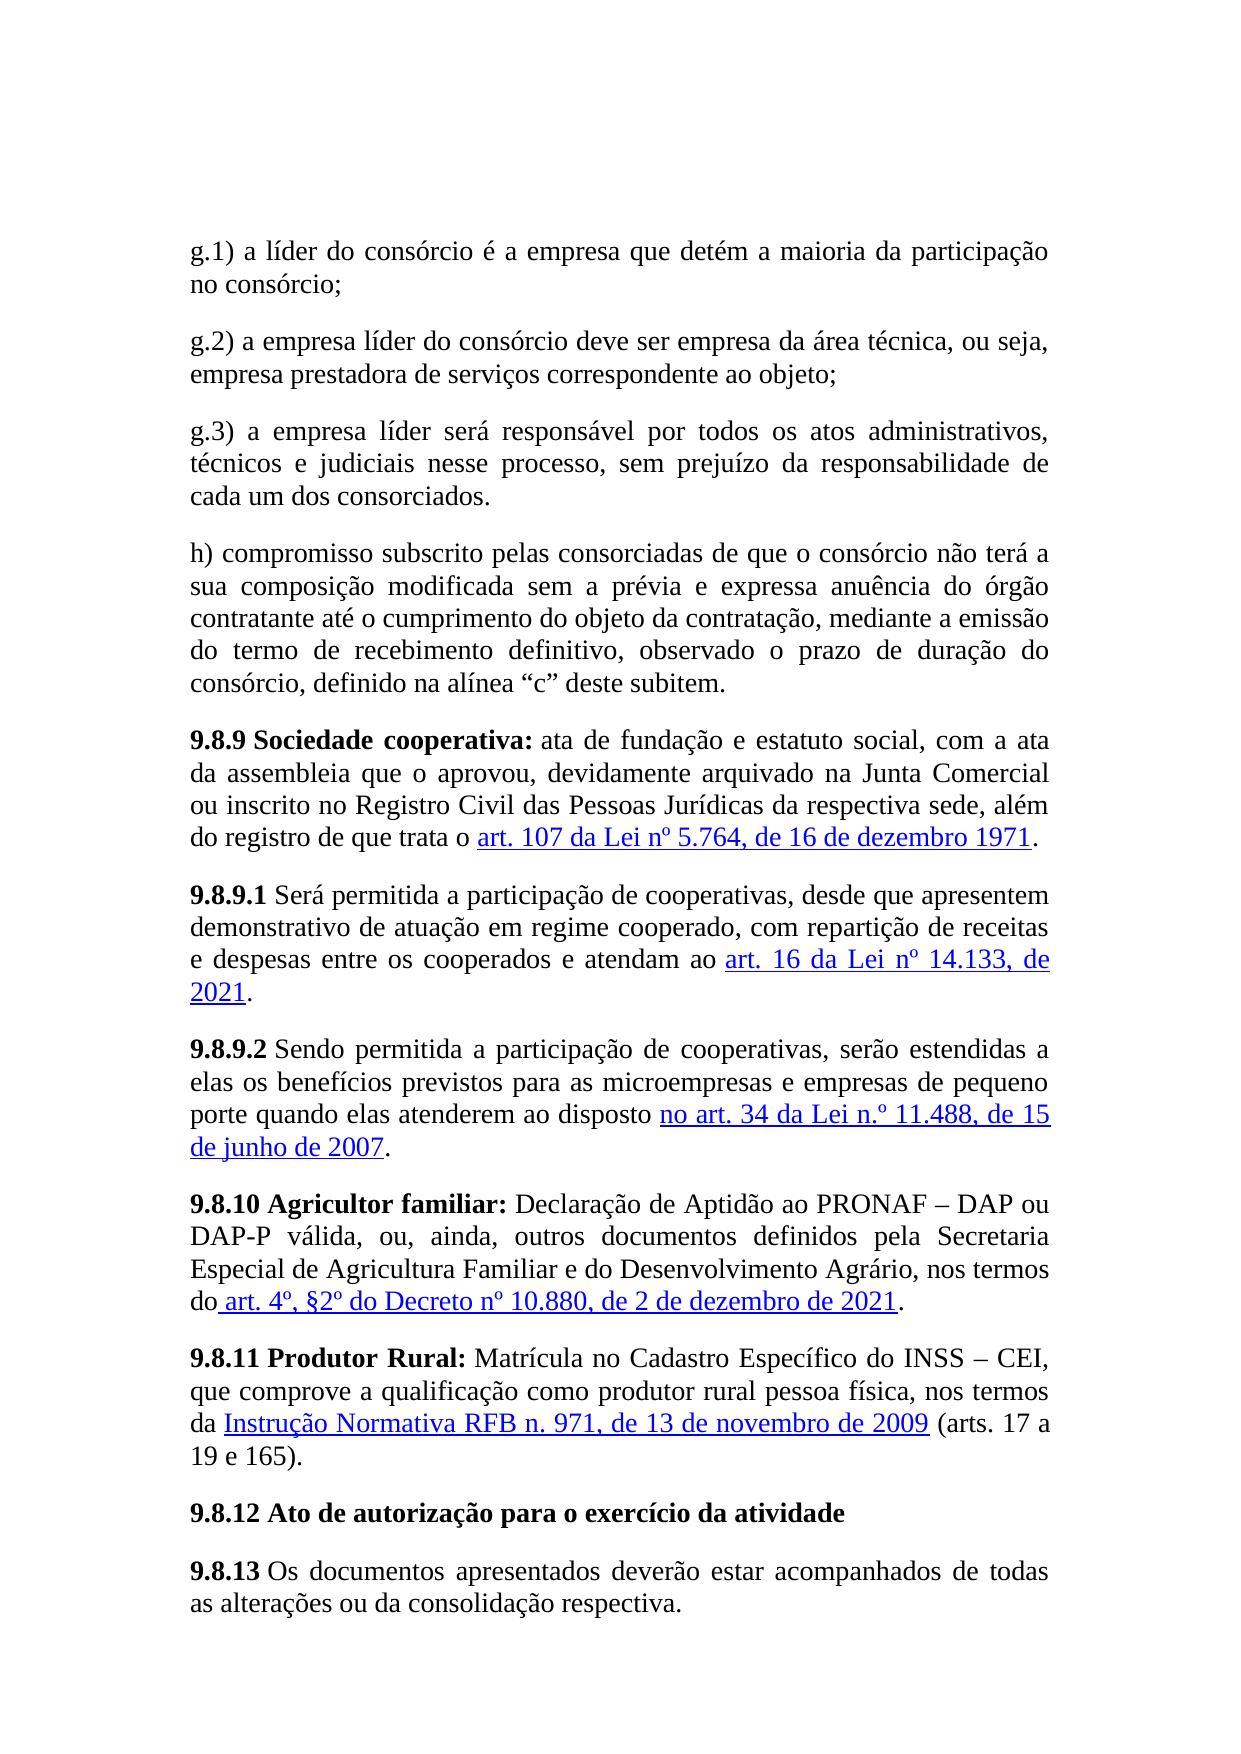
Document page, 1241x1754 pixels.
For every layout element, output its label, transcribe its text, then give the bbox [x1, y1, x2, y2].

text 9.8.13 Os documentos apresentados deverão estar acompanhados de todas as alterações ou da consolidação respectiva. [190, 1553, 1051, 1618]
text 9.8.9.2 Sendo permitida a participação de cooperativas, serão estendidas a elas os benefícios previstos para as microempresas e empresas de pequeno porte quando elas atenderem ao disposto no art. 34 da Lei n.º 11.488, de 15 de junho de 2007. [190, 1032, 1051, 1162]
text h) compromisso subscrito pelas consorciadas de que o consórcio não terá a sua composição modificada sem a prévia e expressa anuência do órgão contratante até o cumprimento do objeto da contratação, mediante a emissão do termo de recebimento definitivo, observado o prazo de duração do consórcio, definido na alínea “c” deste subitem. [190, 536, 1051, 698]
text 9.8.10 Agricultor familiar: Declaração de Aptidão ao PRONAF – DAP ou DAP-P válida, ou, ainda, outros documentos definidos pela Secretaria Especial de Agricultura Familiar e do Desenvolvimento Agrário, nos termos do art. 4º, §2º do Decreto nº 10.880, de 2 de dezembro de 2021. [190, 1187, 1051, 1317]
text g.1) a líder do consórcio é a empresa que detém a maioria da participação no consórcio; [190, 234, 1051, 299]
text 9.8.9 Sociedade cooperativa: ata de fundação e estatuto social, com a ata da assembleia que o aprovou, devidamente arquivado na Junta Comercial ou inscrito no Registro Civil das Pessoas Jurídicas da respectiva sede, além do registro de que trata o art. 107 da Lei nº 5.764, de 16 de dezembro 1971. [190, 723, 1051, 853]
text g.3) a empresa líder será responsável por todos os atos administrativos, técnicos e judiciais nesse processo, sem prejuízo da responsabilidade de cada um dos consorciados. [190, 414, 1051, 511]
text 9.8.11 Produtor Rural: Matrícula no Cadastro Específico do INSS – CEI, que comprove a qualificação como produtor rural pessoa física, nos termos da Instrução Normativa RFB n. 971, de 13 de novembro de 2009 (arts. 17 a 19 e 165). [190, 1342, 1051, 1471]
text 9.8.12 Ato de autorização para o exercício da atividade [190, 1496, 1051, 1528]
text 9.8.9.1 Será permitida a participação de cooperativas, desde que apresentem demonstrativo de atuação em regime cooperado, com repartição de receitas e despesas entre os cooperados e atendam ao art. 16 da Lei nº 14.133, de 2021. [190, 878, 1051, 1007]
text g.2) a empresa líder do consórcio deve ser empresa da área técnica, ou seja, empresa prestadora de serviços correspondente ao objeto; [190, 324, 1051, 389]
